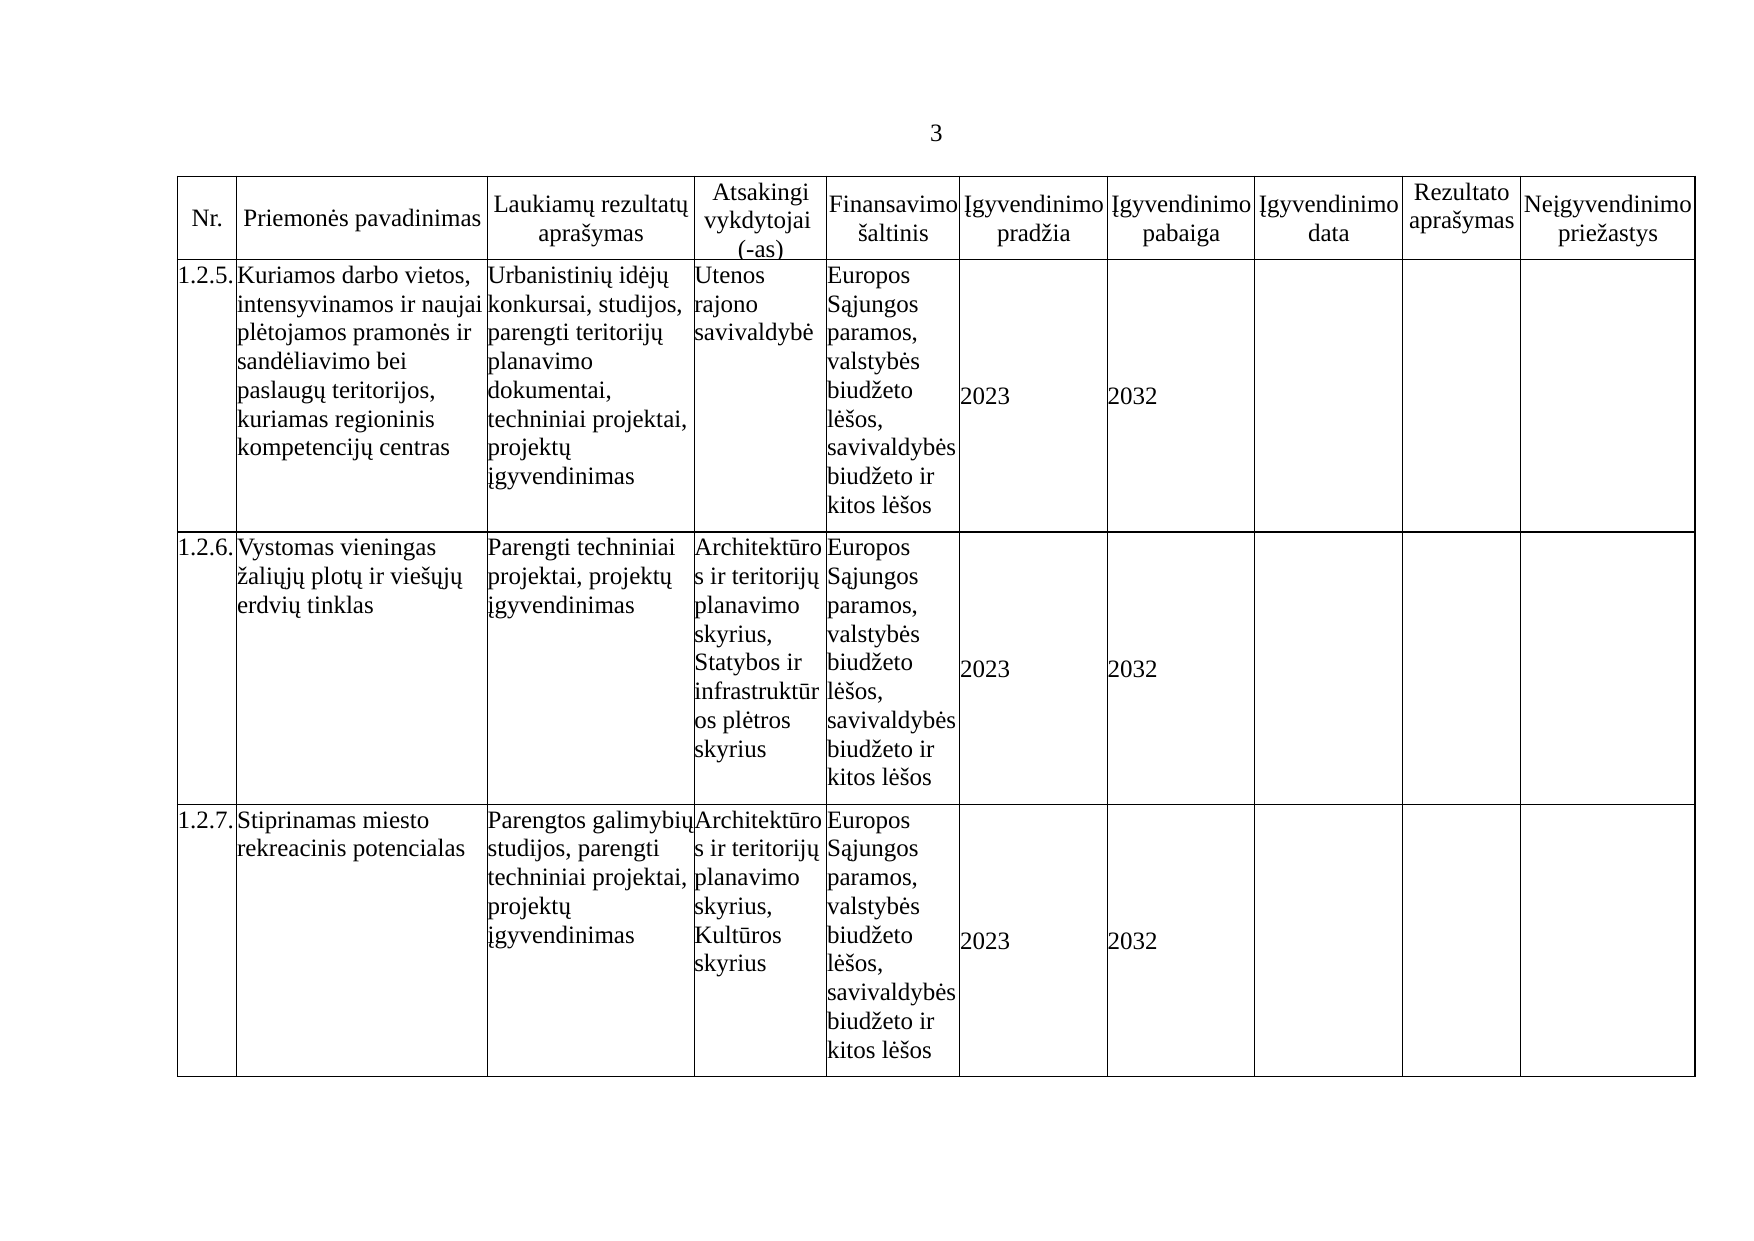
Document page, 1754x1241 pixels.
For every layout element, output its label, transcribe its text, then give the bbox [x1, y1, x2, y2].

table_cell [1403, 533, 1520, 804]
table_cell Kuriamos darbo vietos, intensyvinamos ir naujai plėtojamos pramonės ir sandėliavimo bei paslaugų teritorijos, kuriamas regioninis kompetencijų centras [237, 260, 487, 531]
table_cell 2023 [960, 533, 1107, 804]
table_cell 1.2.7. [178, 805, 236, 1076]
table_cell Europos Sąjungos paramos, valstybės biudžeto lėšos, savivaldybės biudžeto ir kitos lėšos [827, 533, 959, 804]
table_cell 2023 [960, 260, 1107, 531]
table_cell 1.2.5. [178, 260, 236, 531]
table_cell [1255, 805, 1402, 1076]
table_cell 2032 [1108, 805, 1254, 1076]
table_cell [1403, 260, 1520, 531]
table_header Priemonės pavadinimas [237, 177, 487, 259]
table_cell Architektūros ir teritorijų planavimo skyrius, Statybos ir infrastruktūros plėtros skyrius [695, 533, 826, 804]
table_header Nr. [178, 177, 236, 259]
table_cell [1521, 533, 1694, 804]
table_header Atsakingi vykdytojai (-as) [695, 177, 826, 259]
table_header Įgyvendinimo data [1255, 177, 1402, 259]
table_cell 2032 [1108, 260, 1254, 531]
table_cell Utenos rajono savivaldybė [695, 260, 826, 531]
table_cell [1255, 260, 1402, 531]
table_header Neįgyvendinimo priežastys [1521, 177, 1694, 259]
table_cell 2023 [960, 805, 1107, 1076]
table_cell Europos Sąjungos paramos, valstybės biudžeto lėšos, savivaldybės biudžeto ir kitos lėšos [827, 260, 959, 531]
table_cell Parengti techniniai projektai, projektų įgyvendinimas [488, 533, 694, 804]
table_cell [1521, 805, 1694, 1076]
table_header Rezultato aprašymas [1403, 177, 1520, 259]
table_cell [1255, 533, 1402, 804]
table_header Įgyvendinimo pabaiga [1108, 177, 1254, 259]
table_cell 1.2.6. [178, 533, 236, 804]
table_cell [1403, 805, 1520, 1076]
table_cell Europos Sąjungos paramos, valstybės biudžeto lėšos, savivaldybės biudžeto ir kitos lėšos [827, 805, 959, 1076]
table_header Finansavimo šaltinis [827, 177, 959, 259]
table_cell Architektūros ir teritorijų planavimo skyrius, Kultūros skyrius [695, 805, 826, 1076]
table_cell 2032 [1108, 533, 1254, 804]
table_cell [1521, 260, 1694, 531]
table_header Įgyvendinimo pradžia [960, 177, 1107, 259]
table_cell Vystomas vieningas žaliųjų plotų ir viešųjų erdvių tinklas [237, 533, 487, 804]
table_cell Parengtos galimybių studijos, parengti techniniai projektai, projektų įgyvendinimas [488, 805, 694, 1076]
table_cell Stiprinamas miesto rekreacinis potencialas [237, 805, 487, 1076]
table_cell Urbanistinių idėjų konkursai, studijos, parengti teritorijų planavimo dokumentai, techniniai projektai, projektų įgyvendinimas [488, 260, 694, 531]
table_header Laukiamų rezultatų aprašymas [488, 177, 694, 259]
